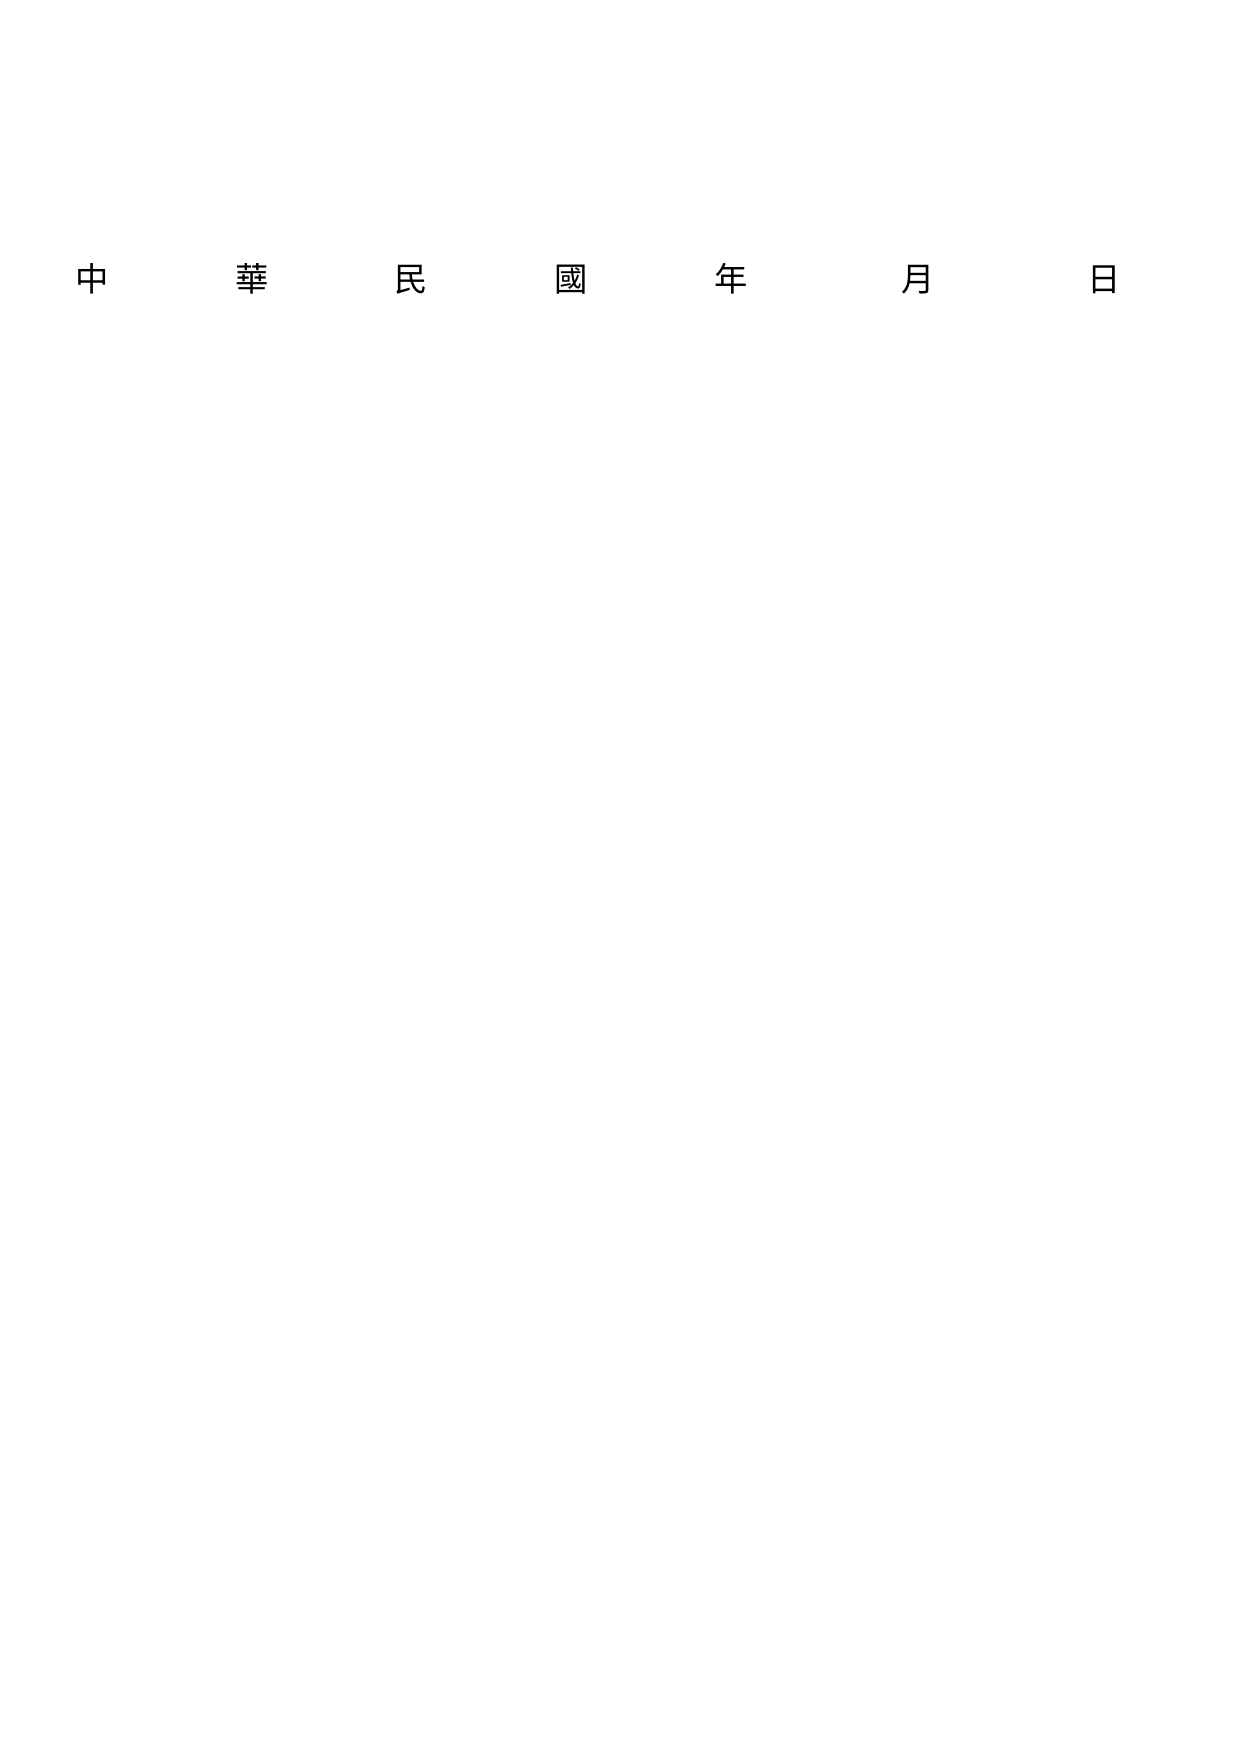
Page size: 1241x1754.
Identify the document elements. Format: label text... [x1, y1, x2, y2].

text 中 華 民 國 年 月 日 [75, 234, 1125, 301]
